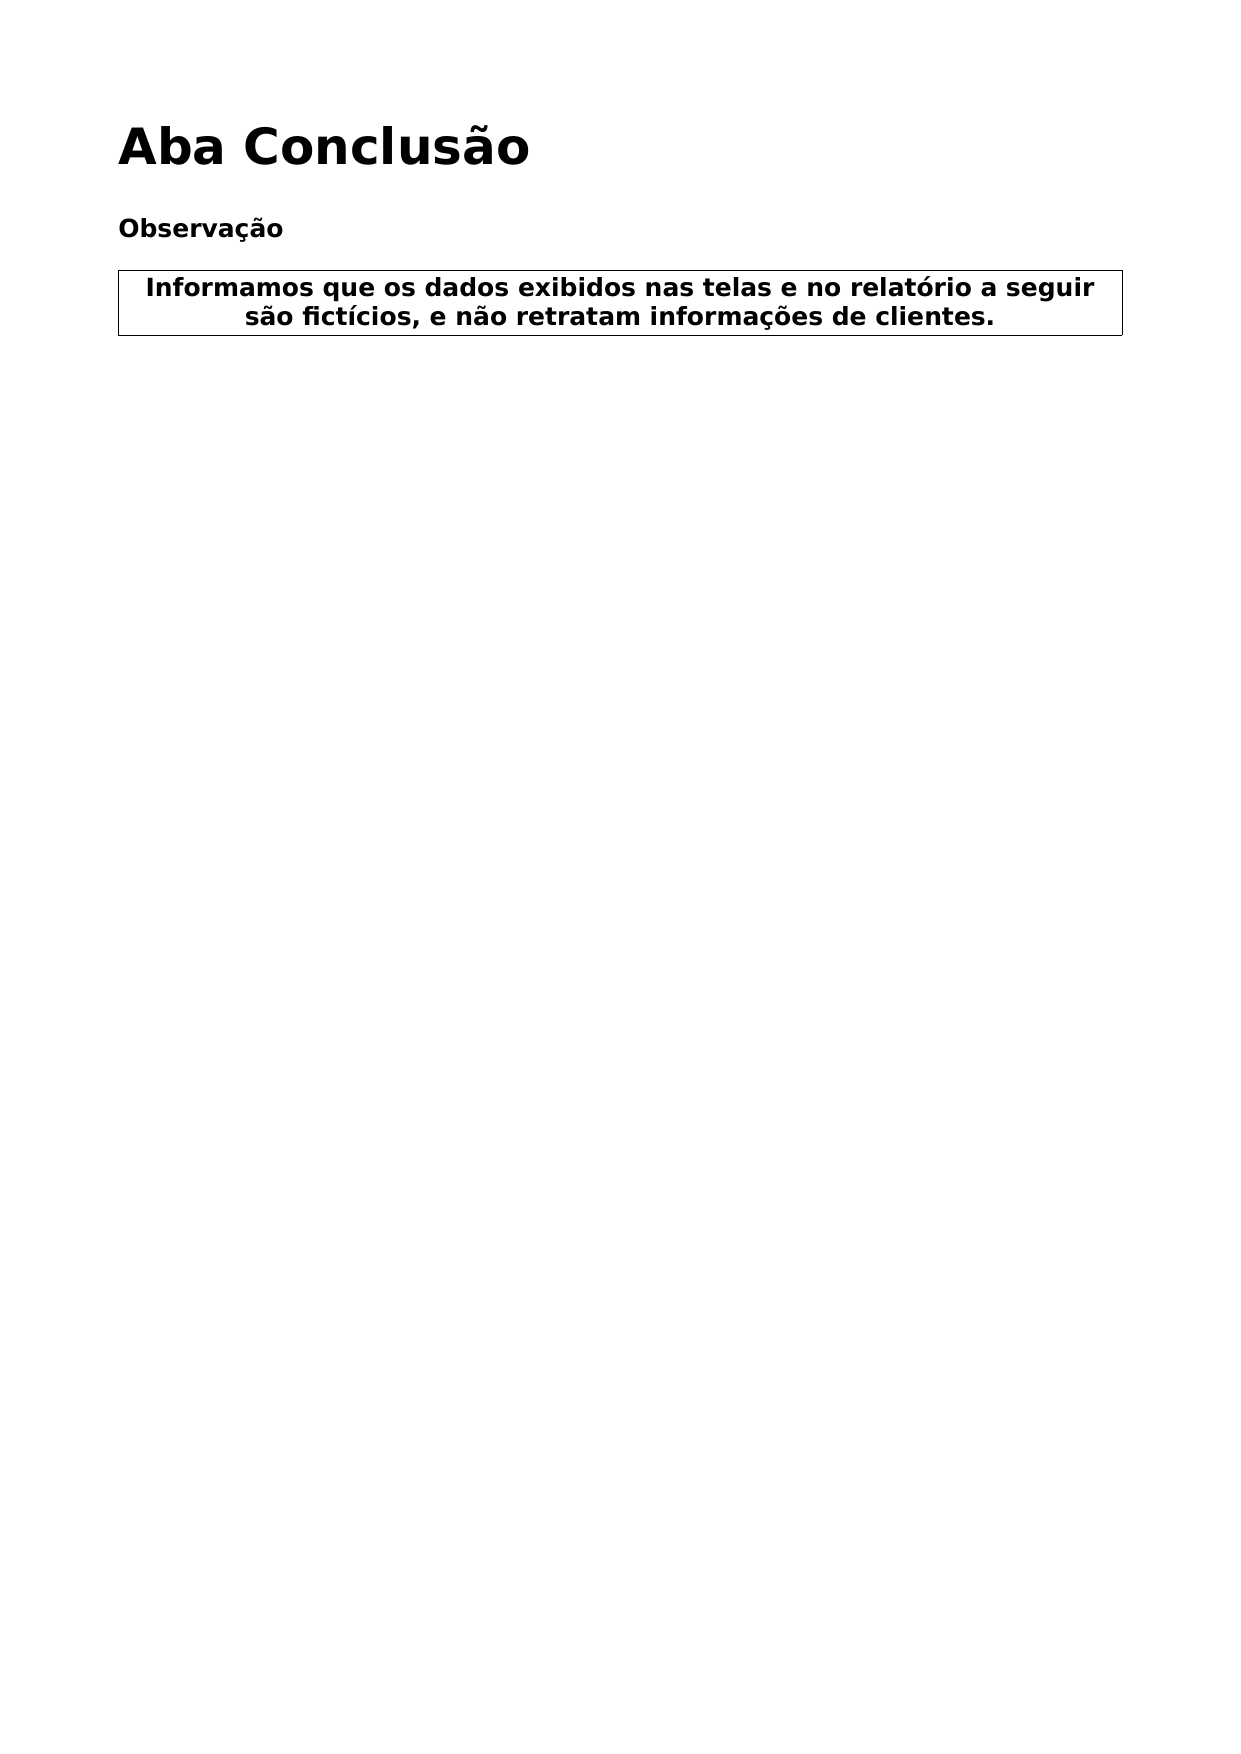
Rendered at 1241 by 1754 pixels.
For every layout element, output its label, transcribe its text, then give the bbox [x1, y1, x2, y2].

table_header Informamos que os dados exibidos nas telas e no relatório a seguir são fictícios, e não retratam informações de clientes. [119, 271, 1122, 334]
subtitle Observação [118, 214, 1122, 243]
subtitle Aba Conclusão [118, 118, 1122, 176]
